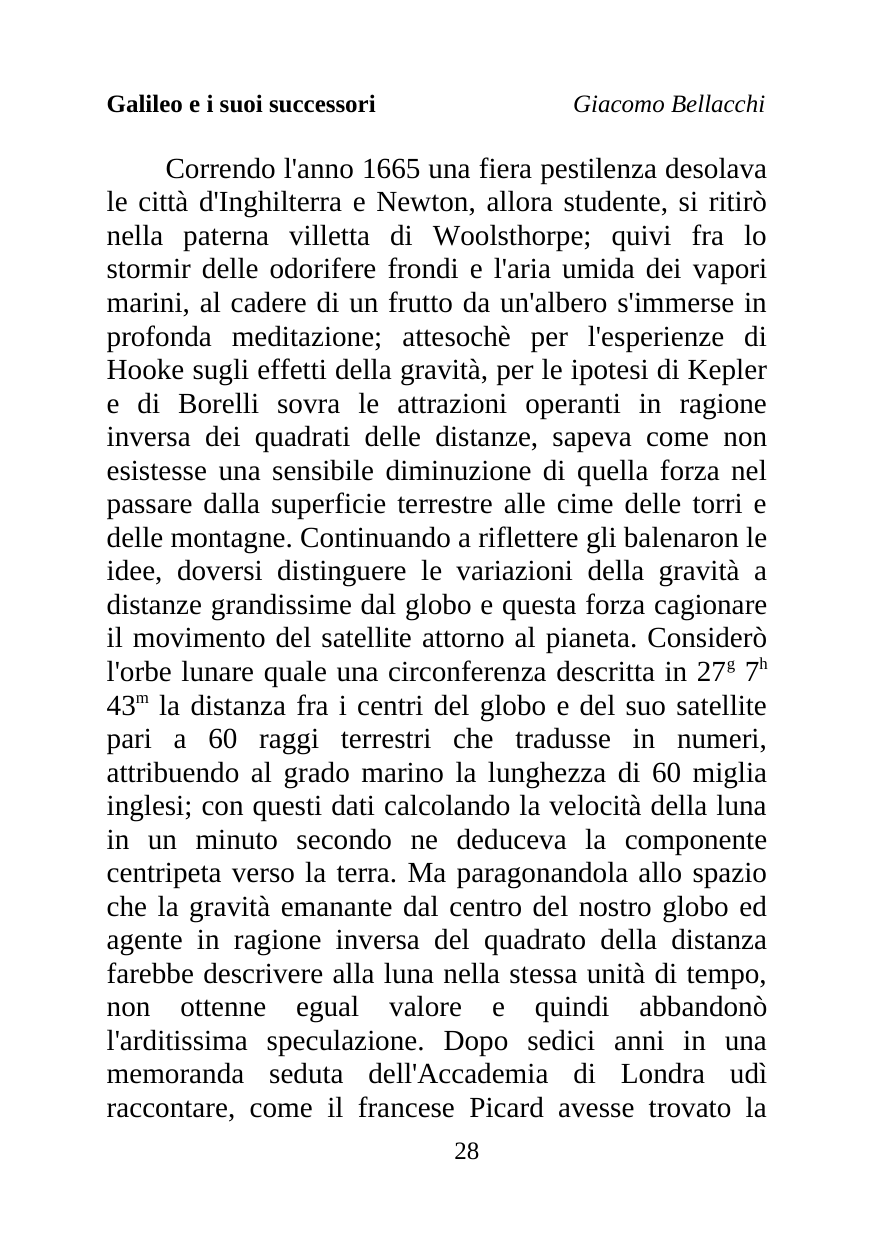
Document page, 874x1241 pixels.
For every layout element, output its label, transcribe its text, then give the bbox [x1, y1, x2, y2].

text Correndo l'anno 1665 una fiera pestilenza desolava le città d'Inghilterra e Newton, allora studente, si ritirò nella paterna villetta di Woolsthorpe; quivi fra lo stormir delle odorifere frondi e l'aria umida dei vapori marini, al cadere di un frutto da un'albero s'immerse in profonda meditazione; attesochè per l'esperienze di Hooke sugli effetti della gravità, per le ipotesi di Kepler e di Borelli sovra le attrazioni operanti in ragione inversa dei quadrati delle distanze, sapeva come non esistesse una sensibile diminuzione di quella forza nel passare dalla superficie terrestre alle cime delle torri e delle montagne. Continuando a riflettere gli balenaron le idee, doversi distinguere le variazioni della gravità a distanze grandissime dal globo e questa forza cagionare il movimento del satellite attorno al pianeta. Considerò l'orbe lunare quale una circonferenza descritta in 27g 7h 43m la distanza fra i centri del globo e del suo satellite pari a 60 raggi terrestri che tradusse in numeri, attribuendo al grado marino la lunghezza di 60 miglia inglesi; con questi dati calcolando la velocità della luna in un minuto secondo ne deduceva la componente centripeta verso la terra. Ma paragonandola allo spazio che la gravità emanante dal centro del nostro globo ed agente in ragione inversa del quadrato della distanza farebbe descrivere alla luna nella stessa unità di tempo, non ottenne egual valore e quindi abbandonò l'arditissima speculazione. Dopo sedici anni in una memoranda seduta dell'Accademia di Londra udì raccontare, come il francese Picard avesse trovato la [106, 151, 768, 1124]
